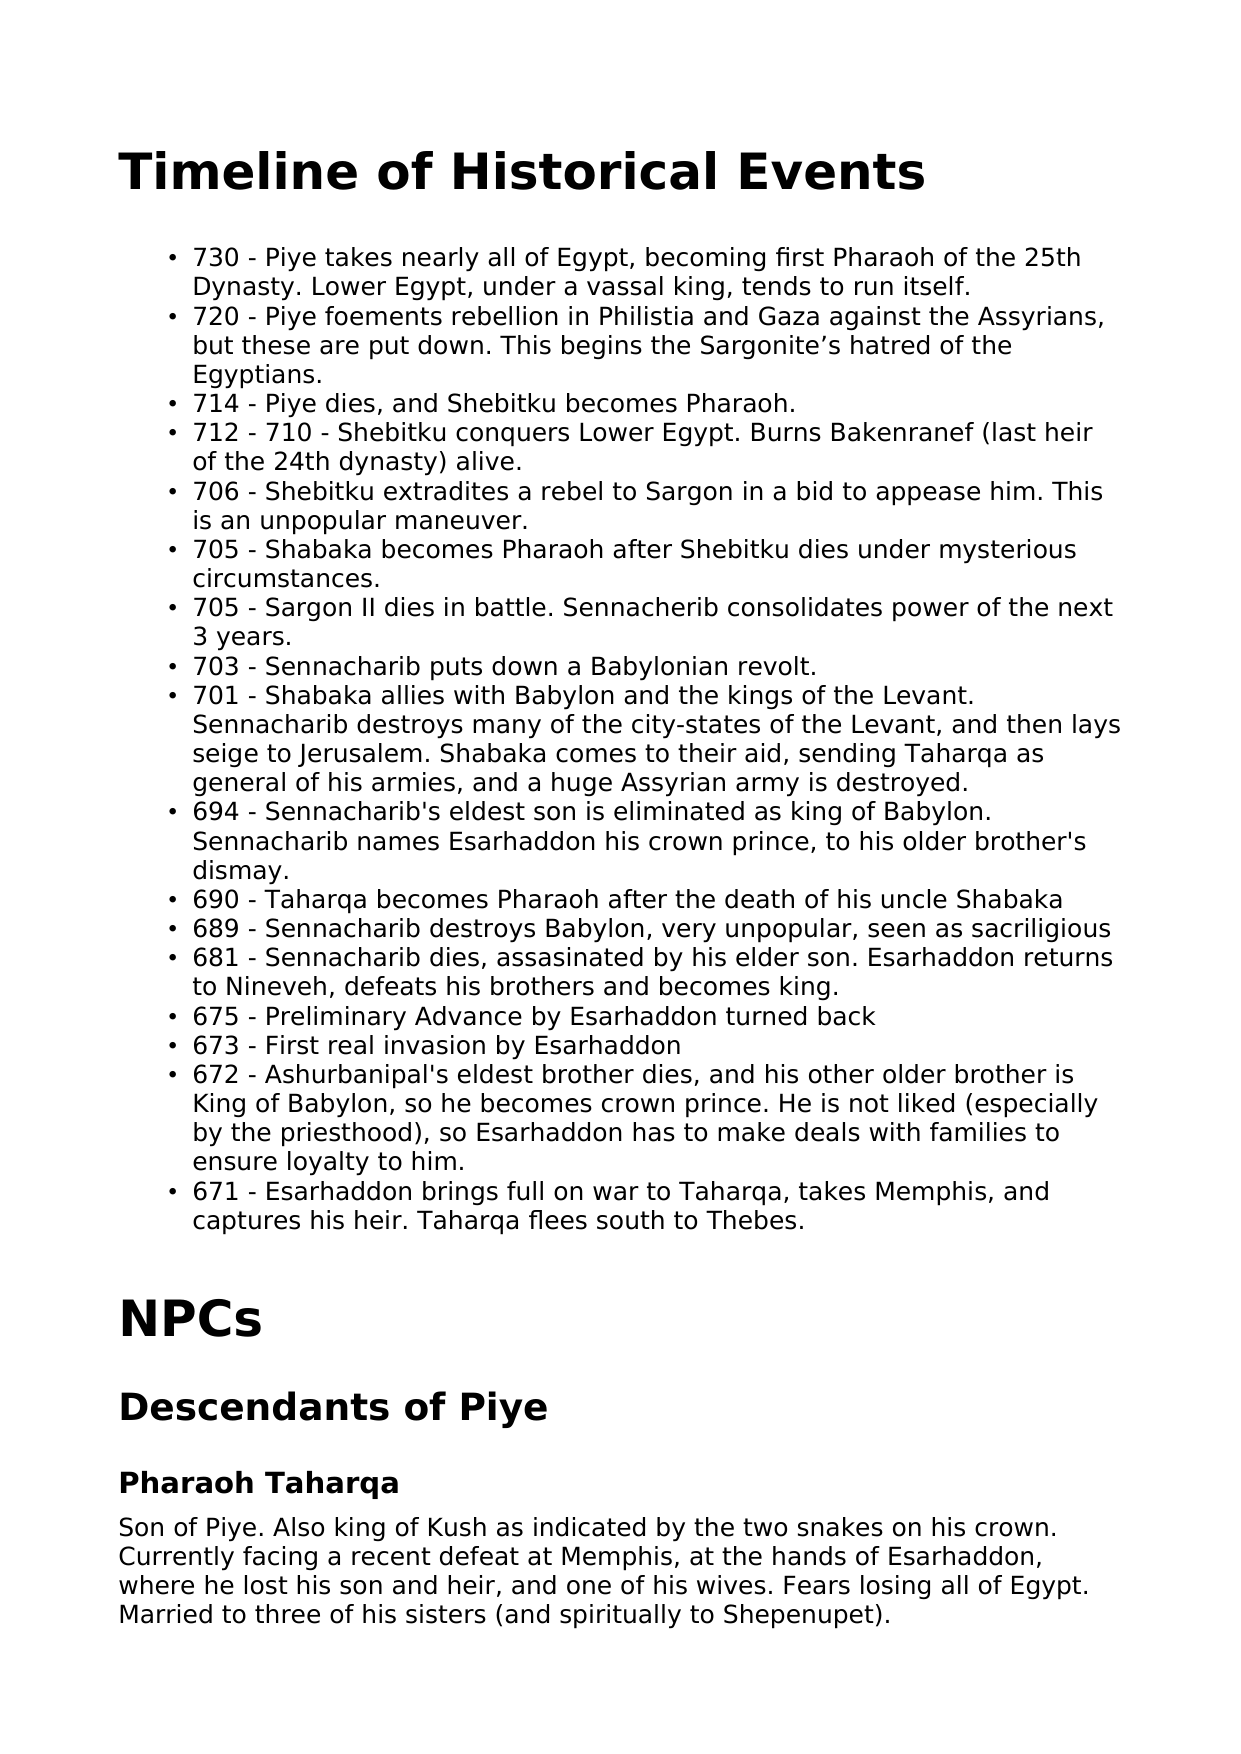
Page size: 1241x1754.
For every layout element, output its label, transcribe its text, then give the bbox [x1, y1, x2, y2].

list 673 - First real invasion by Esarhaddon [177, 1031, 1122, 1060]
subtitle Pharaoh Taharqa [118, 1466, 1122, 1500]
subtitle NPCs [118, 1289, 1122, 1348]
list 706 - Shebitku extradites a rebel to Sargon in a bid to appease him. This is an unpopular maneuver. [177, 477, 1122, 535]
list 712 - 710 - Shebitku conquers Lower Egypt. Burns Bakenranef (last heir of the 24th dynasty) alive. [177, 418, 1122, 477]
list 701 - Shabaka allies with Babylon and the kings of the Levant. Sennacharib destroys many of the city-states of the Levant, and then lays seige to Jerusalem. Shabaka comes to their aid, sending Taharqa as general of his armies, and a huge Assyrian army is destroyed. [177, 681, 1122, 797]
list 720 - Piye foements rebellion in Philistia and Gaza against the Assyrians, but these are put down. This begins the Sargonite’s hatred of the Egyptians. [177, 302, 1122, 389]
list 690 - Taharqa becomes Pharaoh after the death of his uncle Shabaka [177, 885, 1122, 914]
list 671 - Esarhaddon brings full on war to Taharqa, takes Memphis, and captures his heir. Taharqa flees south to Thebes. [177, 1177, 1122, 1235]
subtitle Descendants of Piye [118, 1385, 1122, 1429]
list 689 - Sennacharib destroys Babylon, very unpopular, seen as sacriligious [177, 914, 1122, 943]
list 703 - Sennacharib puts down a Babylonian revolt. [177, 652, 1122, 681]
list 681 - Sennacharib dies, assasinated by his elder son. Esarhaddon returns to Nineveh, defeats his brothers and becomes king. [177, 943, 1122, 1002]
list 705 - Sargon II dies in battle. Sennacherib consolidates power of the next 3 years. [177, 593, 1122, 652]
list 714 - Piye dies, and Shebitku becomes Pharaoh. [177, 389, 1122, 418]
list 730 - Piye takes nearly all of Egypt, becoming first Pharaoh of the 25th Dynasty. Lower Egypt, under a vassal king, tends to run itself. [177, 243, 1122, 302]
list 672 - Ashurbanipal's eldest brother dies, and his other older brother is King of Babylon, so he becomes crown prince. He is not liked (especially by the priesthood), so Esarhaddon has to make deals with families to ensure loyalty to him. [177, 1060, 1122, 1177]
text Son of Piye. Also king of Kush as indicated by the two snakes on his crown. Currently facing a recent defeat at Memphis, at the hands of Esarhaddon, where he lost his son and heir, and one of his wives. Fears losing all of Egypt. Married to three of his sisters (and spiritually to Shepenupet). [118, 1513, 1122, 1629]
list 705 - Shabaka becomes Pharaoh after Shebitku dies under mysterious circumstances. [177, 535, 1122, 593]
subtitle Timeline of Historical Events [118, 143, 1122, 201]
list 675 - Preliminary Advance by Esarhaddon turned back [177, 1002, 1122, 1031]
list 694 - Sennacharib's eldest son is eliminated as king of Babylon. Sennacharib names Esarhaddon his crown prince, to his older brother's dismay. [177, 797, 1122, 885]
